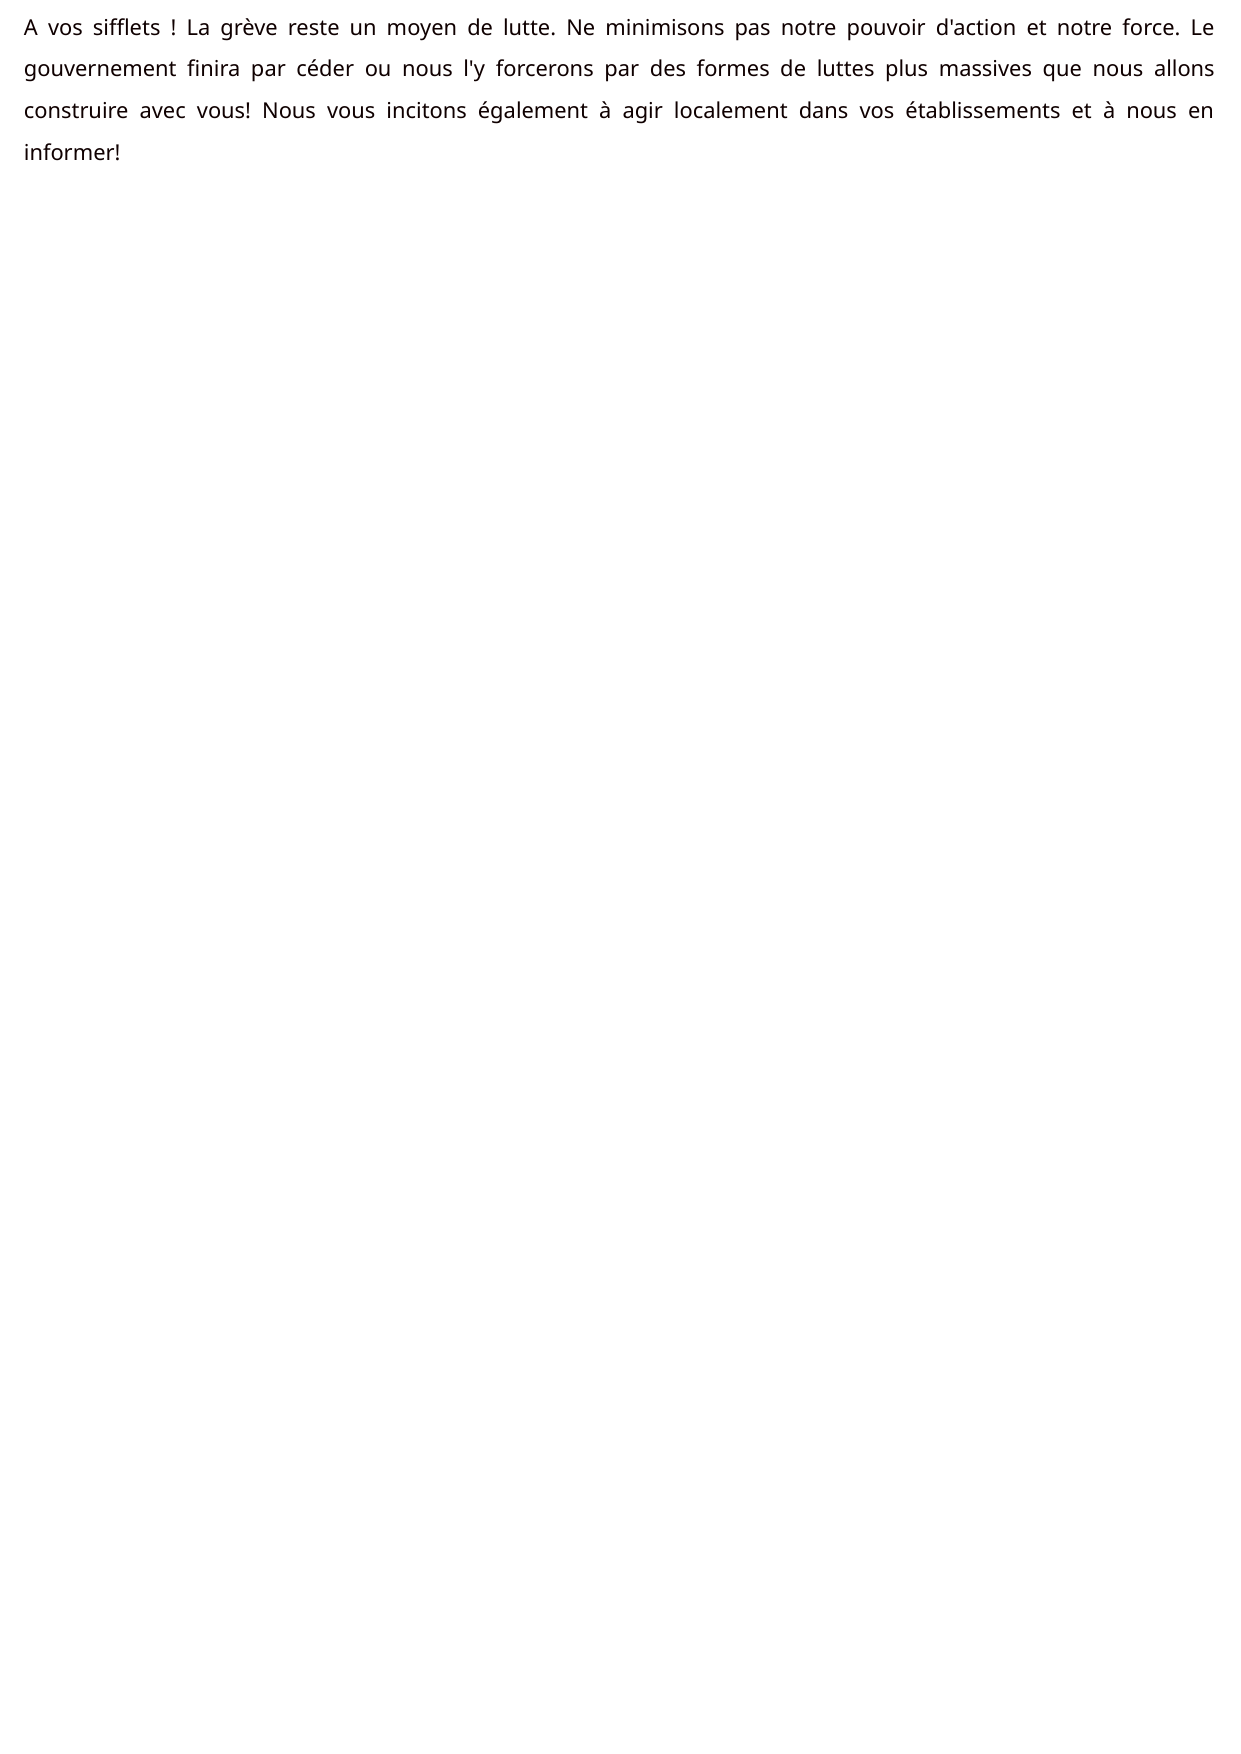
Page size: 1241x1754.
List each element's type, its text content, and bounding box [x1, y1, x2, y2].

text A vos sifflets ! La grève reste un moyen de lutte. Ne minimisons pas notre pouvoir d'action et notre force. Le gouvernement finira par céder ou nous l'y forcerons par des formes de luttes plus massives que nous allons construire avec vous! Nous vous incitons également à agir localement dans vos établissements et à nous en informer! [24, 12, 1217, 167]
